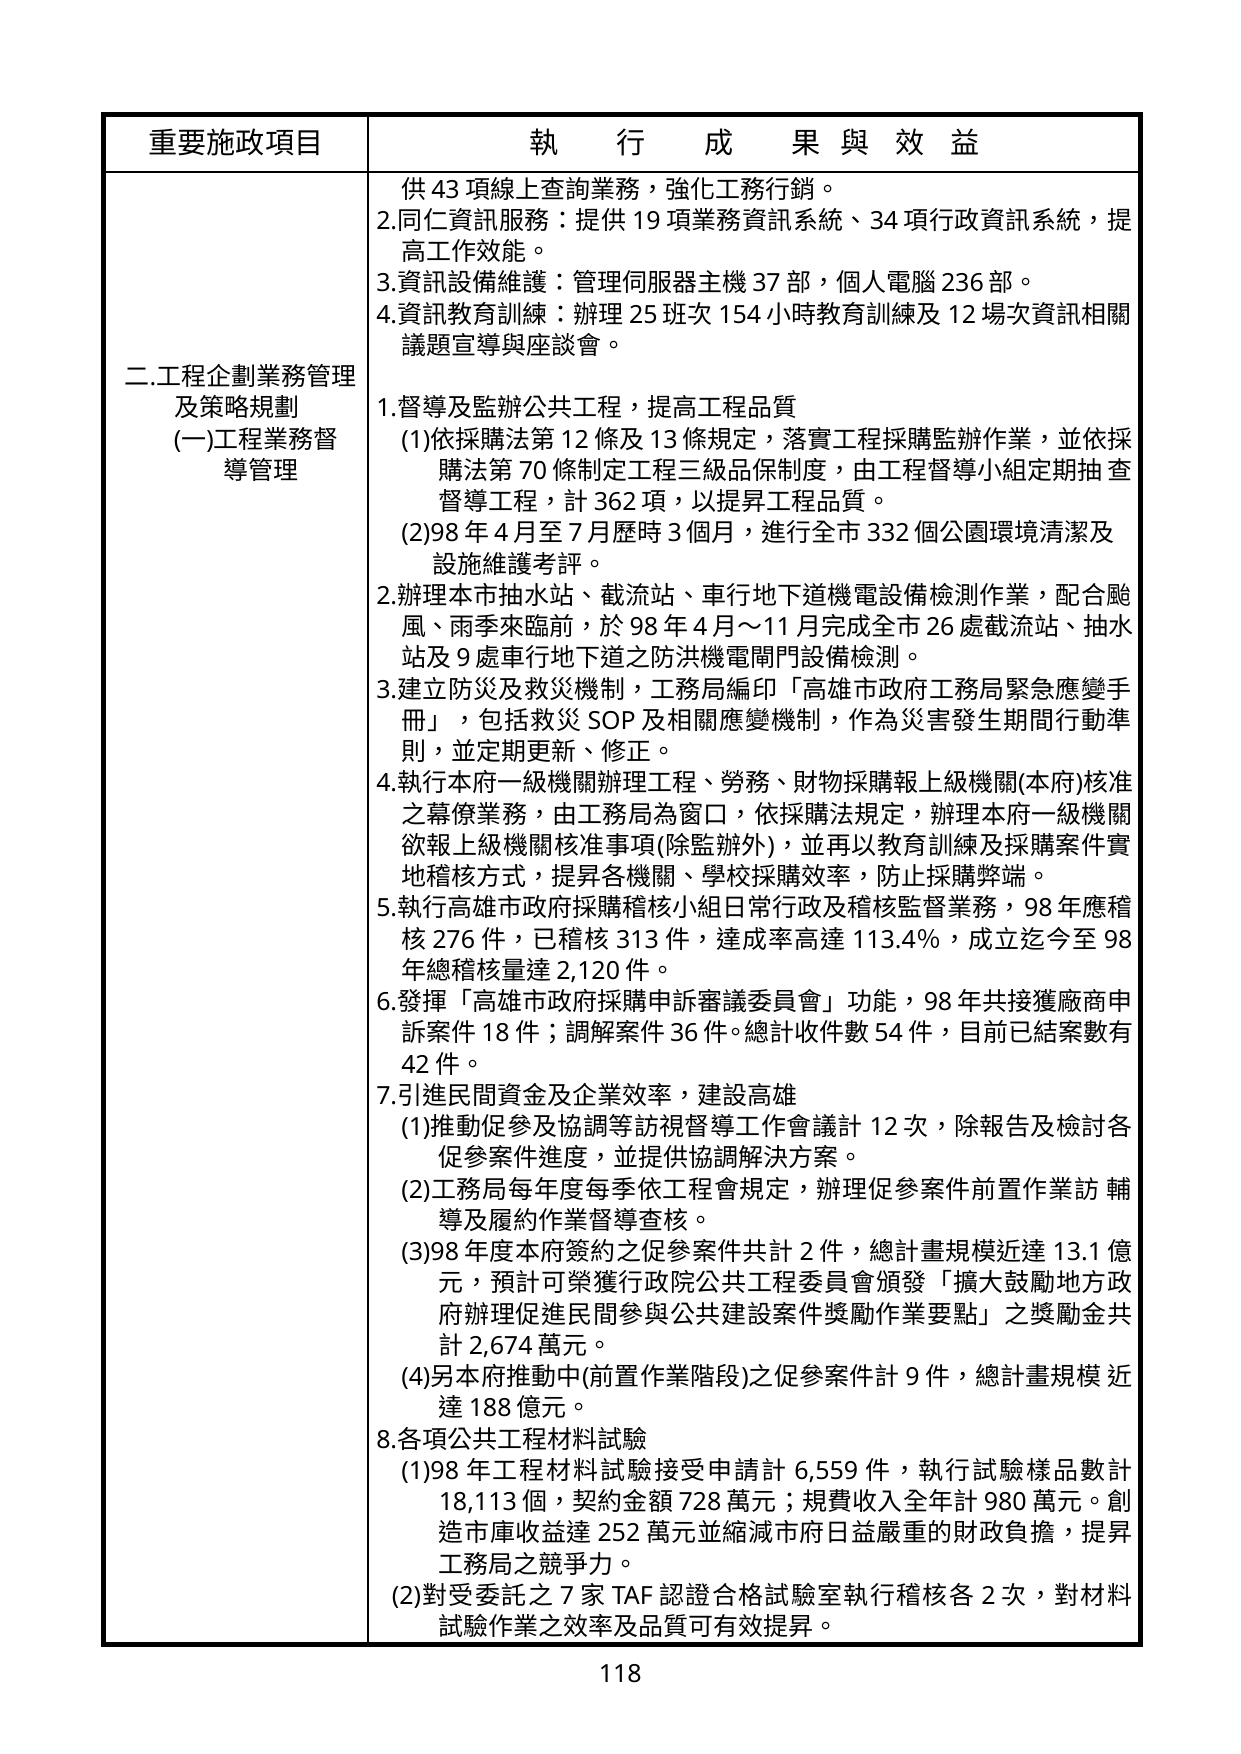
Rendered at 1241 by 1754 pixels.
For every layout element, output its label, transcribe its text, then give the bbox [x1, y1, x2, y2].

table_cell 二.工程企劃業務管理及策略規劃 (一)工程業務督導管理 [106, 173, 367, 1642]
table_header 執 行 成 果 與 效 益 [369, 117, 1138, 171]
table_cell 1.簡化公文管理流程，提升公文時效，全年總收文計122,236件，發文計52,192件，一般公文歸檔計131,503件。 2.為加強文書處理，提升公文時效，每週依規定查核各單位登記桌逾期公文週報表，98年共計查核51次，發現缺失即通知改進。 3.為提升公文處理品質，辦理公文講習4梯次，並舉辦公文考核。 4.全年新聞發布共385件，見報數1,503件，見報率390％。 1.加強列管案件處理，全年專案管制案件計有： (1)市長交辦案：459案。 (2)立即處理中心交辦案：16,423案。 (3)院長電子信箱案件：49案。 (4)市長電子信箱案件：4,876案。 (5)局長電子信箱案件：166案。 (6)市議會質詢案：252案。 (7)人民陳情案：161案。 (8)市容查報案：1,389案。 2.加強員工服務禮貌，每月不定期測試各單位電話禮貌全年共測試 126人次，成效良好。 3.加強施政計畫府管工程共計34項，每月彙整提報工程進度管制表，了解重要工程執行概況。 1.98年度依據「政府採購法」計辦理發包案件38案，零星採購案927。 2.為加強車輛與油料之調派及管理，依規定建立公務車輛採加油卡加油等方案，有效節約能源及撙節公務預算。 3.強力宣導並實施節能減碳各類措施，除完成環保署十大無悔措施員工簽署及宣導活動之要求外，並完成辦公室內外省電燈具之更換，確實達到省電、省水及省油之節能減碳效應： (1)從科室至個人以會議記錄(7次)、發文或通告(8次)、通傳方 (10次)全面加強宣導省電、節水、節油之措施。 (2)達成環保署清淨家園顧厝邊綠色生活網績效，從6-11月員工簽 署生活型態為1,373次(職工編制人數199人)，達成率115。 (3)於3月前完成辦公室內外各項節能燈具更換，計更換342具。 (4)於4月購置汰換首長公務車1台為油電混合車。 (5)更換省水龍頭及省水網12座。 (6)優先採購符合節能標章、環保標章等設備，達成率100％。 4.主辦辦公室環境整理及綠美化業務，98年度10月份榮獲市府各機關第1名。 5.辦理莫拉克颱風高雄縣甲仙鄉、屏東縣救災及後續救災機具勞務招標發包任務，圓滿達成任務。 1.民眾資訊服務：提供34項工務專題網站、154期電子報之外，另提供43項線上查詢業務，強化工務行銷。 2.同仁資訊服務：提供19項業務資訊系統、34項行政資訊系統，提高工作效能。 3.資訊設備維護：管理伺服器主機37部，個人電腦236部。 4.資訊教育訓練：辦理25班次154小時教育訓練及12場次資訊相關議題宣導與座談會。 1.督導及監辦公共工程，提高工程品質 (1)依採購法第12條及13條規定，落實工程採購監辦作業，並依採購法第70條制定工程三級品保制度，由工程督導小組定期抽 查督導工程，計362項，以提昇工程品質。 (2)98年4月至7月歷時3個月，進行全市332個公園環境清潔及 設施維護考評。 2.辦理本市抽水站、截流站、車行地下道機電設備檢測作業，配合颱風、雨季來臨前，於98年4月～11月完成全市26處截流站、抽水站及9處車行地下道之防洪機電閘門設備檢測。 3.建立防災及救災機制，工務局編印「高雄市政府工務局緊急應變手冊」，包括救災SOP及相關應變機制，作為災害發生期間行動準則，並定期更新、修正。 4.執行本府一級機關辦理工程、勞務、財物採購報上級機關(本府)核准之幕僚業務，由工務局為窗口，依採購法規定，辦理本府一級機關欲報上級機關核准事項(除監辦外)，並再以教育訓練及採購案件實地稽核方式，提昇各機關、學校採購效率，防止採購弊端。 5.執行高雄市政府採購稽核小組日常行政及稽核監督業務，98年應稽核276件，已稽核313件，達成率高達113.4％，成立迄今至98年總稽核量達2,120件。 6.發揮「高雄市政府採購申訴審議委員會」功能，98年共接獲廠商申訴案件18件；調解案件36件。總計收件數54件，目前已結案數有42件。 7.引進民間資金及企業效率，建設高雄 (1)推動促參及協調等訪視督導工作會議計12次，除報告及檢討各 促參案件進度，並提供協調解決方案。 (2)工務局每年度每季依工程會規定，辦理促參案件前置作業訪 輔導及履約作業督導查核。 (3)98年度本府簽約之促參案件共計2件，總計畫規模近達13.1億 元，預計可榮獲行政院公共工程委員會頒發「擴大鼓勵地方政 府辦理促進民間參與公共建設案件獎勵作業要點」之獎勵金共 計2,674萬元。 (4)另本府推動中(前置作業階段)之促參案件計9件，總計畫規模 近達188億元。 8.各項公共工程材料試驗 (1)98年工程材料試驗接受申請計6,559件，執行試驗樣品數計 18,113個，契約金額728萬元；規費收入全年計980萬元。創 造市庫收益達252萬元並縮減市府日益嚴重的財政負擔，提昇工務局之競爭力。 (2)對受委託之7家TAF認證合格試驗室執行稽核各2次，對材料 試驗作業之效率及品質可有效提昇。 (3)辦理會同材料之取樣、送樣及試驗作業計156個，確保施工材 料品質。 (4)已辦理完成「99年度高雄市政府公共工程相關工程材料試(檢) 驗委託工作」之勞務採購案，評選8家經TAF認證合格試驗室， 對材料試驗作業之效率及品質可有效提昇。 9.因應現代科技極度發展，率先建立知識交流平台，提供研發單位及專業廠商帶動工程材料、施工設備的特色與優點。98年度辦理工程新知說明會計8場次介紹推陳出新之新工法、新材料及新設備，提昇工程人員工程領域新知識之不斷進步。 10.落實管線挖埋暨道路工程品質，執行管線抽驗，對各管線單位已 完成之管線工程辦理瀝青鋪面厚度、回填配料、夯實度等各項工 程品質抽驗，以確保道路品質，98年度總計配合抽驗48件工程。 1.98年度鳥瞰高雄空拍3D GIS建置 (1)建置著名觀光景點細緻模型101處。 (2)現場環場照片，每一景點3處。 (3)觀光景點簡介看板製作。 (4)飛行模型6個。 (5)觀光導覽行程規畫。 2.高雄市系統性景觀綠廊整體規劃 (1)完成蒐集歐、美、日等國家城市，進行案例探討分析。 (2)提出公園、綠地、兒童遊戲場等分年分期開闢計畫。 (3)串聯本市水系、公園、綠地、濕地、道路、自行車道及相關資源等，進行系統性景觀綠廊整體規劃。 (4)完成景觀道路(含園道)規劃設計準則。。 (5)研提公園、綠地、兒童遊戲場、濕地及行道樹之維護管理作業準則。 3.公共管線設施清查及管理功能整合規劃，辦理新闢道路及重劃區公共管線設施清查及外業測量、內業建檔、公共管線系統功能擴充及系統維護、基本圖資料庫更新維護及教育訓練。 4.工程材料試驗申辦作業系統擴增，於98年11月正式開放採行雙軌作業，未來廠商可依需要自行選擇新舊系統進行申請作業及規費繳納；另監造單位及試驗室亦可經由系統對試驗案件進度掌控，大幅縮短廠商試驗申請時間，以達便民之措施。 5.台鐵捷運化-高雄市鐵路地下化計畫 (1)為本市鐵路地下化計畫工程順利進行，由工務局成立「高雄市 區鐵路地下化工作小組」，為本府與交通部鐵工局溝通平台，定 期邀集本府相關局處與會，協助鐵工局本計劃工程本府應配合事項。 (2)98年度本府地方配合款由工務局公務預算轉本府捷運建設基金 帳戶，撥付鐵工局5.35億元完成。 (3)經本府積極爭取，行政院核定「高雄鐵路地下化延伸左營計畫」 (第2期左營計畫)，範圍由葆禎路延伸新左營站，並第1、2期計畫併同施工，同時於106年完工。 6.西子灣景觀及人行環境改善計畫 (1)完成本案規劃設計及工程招標文件作業製作，圍堤工程於98年 12月9日完成發包。 (2)應高雄港務局要求完成水工模型試驗。 (3)邀請交通部、國有財產局及相關單位，確認本案相關法規之適 用，計畫於12月21日奉行政院核准。 1.彙整各管線機構年度計畫施工路段以利辦理聯合施工，減少道路挖掘。 2.提供各管線機構查詢申挖案件辦理情形、核准申挖案件查詢，藉由電腦系統方便申請人查詢辦理情形，並提供市民共同監督管線機構申挖。 1.加強督導管線挖埋工程品質 (1)98年度申請挖埋7,453件，核准6,516件，有效管控挖掘施工， 並督導管線單位確實依規定進行道路挖埋及AC封層。 (2)98年度道路抽挖共計48件，罰款共70萬元。 2.加強管線挖埋工程四週之環境衛生，由巡查人員加強巡視並藉通報管道(市長信箱、通報專線電話等)共同監督管線單位施工情形，以符合施工現場四周環境衛生規定。 3.繼續建立、維護更新地下管線資訊系統提供各管線單位設計前、施工前之地下管線資訊，更新地下管線資料，減少公安事件。 完成共同管道主體結構、機電設備、電腦監控系統暨共同管道保全、巡查、維修保養、設備更新、24小時輪值監控及共同管道之清潔維護。 1.配合本府用戶接管、人行道景觀改善工程及棋盤式寬頻管道工程，94至98年迄今已完成寬頻管道建置440公里。 2.98年度編列3.23億元，其中中央補助3.23億元，本府自籌0.97億元。 3.至98年12月止進駐長度已達240公里，其餘區域業者正積極申請進駐中。 98年核發建造執照1,027張、拆除執照179張、雜項執照48張，變更設計785件、變更使用執照227張、建築物室內裝修合格證179張、建築線指示864件、畸零地合併使用證明書60件。 1.加強建築物施工管理，98年度共辦理建築物開工備查897件，施工勘驗4,188件，使用執照核發832張共4,717戶。建築工地巡邏155件、建築工程施工計畫書諮詢26件、新建建築物行動不便者使用設施勘檢74件。 2.為維護公共安全減少減建築工程損壞鄰房事件發生，對高度50公尺及地下2層以上建築工地，召集專家學者辦理施工計畫書諮詢會議，以達到保護鄰房安全目標。98年共諮詢30件，全年無重大工程災害發生。 3.落實建築工程工地管理，成立工地巡邏小組，定期巡邏施工工地，98年共155件。 維護行動不便者權益，邀集專業及弱勢團體，辦理新建建築物行動不便者使用設施勘檢，98年共74件。 為確保營建土石方資源有效利用，加強營建工程剩餘土石方管理，避免濫倒濫填，98年運用網站勾稽管制200萬立方公尺土石方流向，實際抽查營建工程剩餘土石方運送過程26件。並制定「高雄市營建工程剩餘土石方管理自治條例」使本市營建工程剩餘土石方之管理處罰，有法可循。 1.專案辦理本市未完工閒置建築物工地安全管理，其中民生路凱悅大樓部分，94年2月由京城建設及泰加實業公司向法院標得。94年10月拆除完成地上26層至34層之裸露鋼架及低樓層之帷幕牆，已於96年初重開開發為集合住宅大樓，已於98年12月完工。 2.公園路海霸王公司大樓已改建為汔車旅館於95年11月復工興建，預計99年12月底完工。 3.塩埕區華王飯店對面之大樓已重新申請建照，並於97年12月30日核發建造執照在案，並於98年6月4日申報開工，預定104年4月4日完工。 98年赴各營造廠檢查營造業專任工程人員聘用及差勤情形266家，避免專任工程人員兼職或借牌，以維護營造廠之營繕工程品質。 1.為改善城市環境景觀，並以節能減碳，綠色生活的幸福城市，脫離重工業城市印象為目標，本府積極針對本市閒置公私有空地辦理綠美化。總計96、97及98年本市共辦理完成公有空地綠美化面積達164公頃，98年私有空地綠美化也在建築管理處鼓勵協調土地所有權人下完成159件48.8公頃，總計公私有空地完成綠美化面積高達212.8公頃，減碳量亦達9,746公噸，成果相當豐碩。 2.參加「2009年建築園冶獎－優質公共景觀」評選，工務局「幸福高雄美樂地-高雄市閒置空地綠美化案」榮獲「創新獎」，肯定本府積極辦理本市閒置私有空地綠美化之政策，促使高雄市邁向「節能減碳，綠色生活」的健康城市。 3.建築管理處98年度持續推展擴大「市民參與」之成效，積極協調私有地綠美化。包括至聖路與南屏路(鼓山區龍中段21、21-1、21-2地號) 成功協調所有權人，同意拆除現有圍牆並維護該空地簡易綠美化，與周圍旁凹子底森林公園互相融合，及成功協調檨子林埤濕地公園周遭8處空地(鼎金後路420巷口，面積2,295㎡)完成拆除鋼板圍籬，取得98年度私有空地綠美化證明書。完竣後明顯改善當地社區及市容觀瞻，並提供社區民眾優質休憩空間。 4.99度本市空地綠美化計劃持續針對台電、台糖及農田水利會等企業公司大面積綠地協調辦理綠美化，且已成功協調大坪頂特定區(坪頂、坪鳳段)私有空地有意願辦理99年度空地綠美化共計26件，達29筆私有空地辦理綠美化，預估面積達2.32公頃，為高雄市每年減碳量再增加有106.26噸。預期於市府積極推動宣導下，綠美化成果預估以成長5％目標邁進。並配合持續開闢相關公共設施用地，共同打造「幸福高雄」及「健康城市」逐步穩健提升城市競爭力。 1.「建築物公共安全檢查及申報制度」執行情形，其中98年6月底應辦理申報之B類商業類營業場所，如KTV、遊藝場、餐廳、飯店、百貨公司、商場、舞廳等，應申報列管場所847家，已完成申報846家，逾期未辦1家，申報率達99.96%。98年8月底應辦理申報之C類工業倉儲類場所523家，申報率100﹪。8月底前應辦理申報之營業場所為D2、D3、D4類(休閒文教類、圖書館、學校等類似用途)應申報列管場所計186家，已委託專業檢查人申報之場所計186家 ，申報率100%，對於未申報者已依建築法規定處建築物使用人新台幣6萬元罰鍰場所共計1件，並再限期補行申報，逾期仍未申報者，將依建築法規定續處。 2.辦理98年度建築物公共安全檢查及簽證申報場所之抽複查工作，計抽複查各類場所500家。其中39件經複查涉有簽證不實。對涉有簽證不實之專業檢查人或檢查機構提送審議，情節嚴重者依法處予罰鍰，情節輕微者，予記點處分。 3.依內政部頒布「維護公共安全方案」針對各類營業場所實施檢查，98年度檢查家數共計2,050家，其中限期改善303家，罰款20家、拆除安全門設鎖及通道門阻37家、勒令停止使用3家，停止供水供電者2家。 4.自7月1日至8月31日止辦理98年度「暑期保護青少年－青春專案」，計稽查場所共610家，出勤計922人次，違規件數計39件，罰鍰2件，拆除安全門設鎖及通道門阻計39件。 5.為維護市容觀瞻及市民公共安全，對本市年久失修有公共危險之虞建築物或協調屋主自行拆除者有前金區七賢二路329號騎樓天花板及旗津區中洲三路795巷13號危險建築物。 1.98年度整頓拆除民族路、民權路等路段舊有違規廣告物。 2.配合世運、蓮潭周邊及捷運美麗島站周邊等重點地區，拆除有礙觀瞻之廣告物。 3.獎助更新招牌共審查通過25家，17家已設置完成，7家正施工中，1家放棄不施工，算執行584,981元，執行率58.5%。 1.推動公寓大廈認證標章 公寓大廈認證標章申請案，迄98年底已有728件申請，獲認證通過共500棟大樓。 2.加強公寓大廈管理組織運作及管理維護，提昇居住品質 (1)輔導公寓大廈成立管理委員會。截至98底，本市成立管理委員 會依法報備家數計有2,851件，報備率已達64.25﹪。 (2)98年5月至9月辦理高雄市公寓大廈管理委員會座談會計6場，教導大樓主任委員管理維護技巧及由專業律師協助解決處理居住糾紛、宣導公寓大廈法令常識，以座談會作意見交流溝通管理心得，參加人數踴躍計620餘人，當場提出問題，除現場即時回答外，並於建管處網站公布供市民及管理委員會查詢。 (3)委託公寓大廈法律專業律師，提供依法報備之大廈管理委員會 法律諮詢服務，協助解決居家糾紛，並提供現場諮詢服務櫃檯， 接受民眾來處諮詢。 1.本市85年11月27日前之舊有公共建築物計936處，於98年底依照已更新之本市無障礙設施分類分期分區執行計畫訂定期限，通知未改善完成建築物之所有人(或使用人)限期改善。 2.截至98年12月31日止，列管之舊有公共建築物共有936處，其中已完成改善者810處、部分改善者76處、完全未改善者50處，未改善完成之場所，將持續函促儘速改善。 3.因結構、地形、古蹟等因素，未能依規定方式改善之場所，皆請其提出替代改善方案，98年度共辦理6次「高雄市政府公共建築物行動不便者使用設施改善諮詢及審查小組」會議，共協助處理46處場所進行改善。 1.更新建築管理資訊系統、建置完成建築管理圖管系統、建置建築管理地理資訊系統、更新建築管理處網站、建置行動化建築管理系統、便民服務區設置查詢電腦、推動地籍圖減量、推動電子化建築管理等多項資訊化管理，擴大建築申請案件納入電腦資訊化管理，達到節省人力提昇管理效能以減少文件資料儲存空間，減少人民往返申請及簡政便民。 2.延續建置建築管理資訊系統計畫，將檔案室紙質之歷史案件30,000張及地盤圖套繪2,500件數化轉檔，整合「建築管理資訊系統」及「工務局地理資訊系統」等系統，方便以查詢方法，迅速調閱建築圖檔。 3.申請建造許可時檢附建築圖電子檔，建置圖檔資料庫並整合入「建築管理資訊系統」。提供民眾查詢，調閱建築圖檔資料。 4.結合全國地政單位電傳資訊系統e網通電子資訊服務，提供業界民眾利用網路即可迅速查閱建築物資訊圖資，並增加歲收。 5.更新建築管理處網站內容，設置建管討論區供民眾隨時反應問題，增加提供查詢、線上申辦服務業務及公寓大廈管理法律諮詢服務。 1.修正「高雄市建築基地實施綠化審查辦法」於98年6月4日公布實施。 2.修正「高雄市政府建築管理自治條例」於98年4月30日公布實施。 1.執行違建查報成果：違建查報共計8,309件〔含違規廣告物1,281件〕。 2.專案部份： (1)取締本市『改善救災困難地區』─消防專案工作執行會勘60條 巷道，查報處分共計894件。 (2)取締本市轄區內高速公路兩側建築物屋頂違規廣告物，共計查 報處分25件。 (3)取締本市北高雄15公尺以上道路兩側建築物屋頂及空地違規廣 告物，共計查報處分84件。 (4)取締本市鴿舍(含愛河、前鎮河、後勁溪)及貨櫃屋違建，共計查報處分37件。 (5)取締本市2009世運場館周邊違規廣告物及重要道路兩側建築物 空招牌廣告架，共計查報處分254件。 (6)配合本府環保局清查世運場館周邊重要道路兩側建築物張掛房 仲業者帆布廣告物，共計清查483處。 (7)取締影響本市市容之廢置空廣告架及破損不堪廣告招牌，共計 查報處分84件。 (8)配合本府都發局新草衙地區人行環境暨整平改善工程，共計查 報處分204件。 (9)取締本市高雄大學、內惟埤文化園區、農16管制區及愛河、前 鎮河、後勁溪沿岸兩側違建及違規廣告物，共計查報處分84件。 (10)取締本市牴觸後巷接管工程違建，共計處分19件。 (11)辦理內政部處理違章建築督導考核組考核本市97年全年度及98年上半年平時違建處理情形督導考核暨工作，圓滿完成。 1.一般違建拆除計9,259件、拆除結案5,894件。 2.已執行「改善救災困難地區消防專案」部份： 執行各行政區域「改善救災困難地區消防專案」道路兩側突出違規廣告物、遮陽棚架違建總計60條巷道，拆除870件。 3.其他重大案件： (1)配合建管處拆除前鎮區一心2路35號阻礙逃生通道。 (2)配合建管處拆除捷運美麗島站大型廣告物計1件。 (3)配合市府秘書處拆除前金區市中1路222號宿舍。 (4)配合建管處拆除新興區中山1路125、127號等2戶危險房屋建築物殘餘部份。 (5)配合建管處拆除三民區檨仔林埤違建。 (6)配合都發局執行蓮池潭周邊環境整頓專案。 (7)協助中油改善市容觀瞻拆除衛武段18、18-1地號違建。 (8)拆除北高雄15公尺以上道路違規廣告招牌計74件。 (9)配合都發局拆除左營區蓮潭路19號地上物違建。 (10)配合養工處拆除鹽埕01綠08(第3期)開闢工程地上物。 (11)配合鼓山區公所拆除鼓山國小前老舊公布欄。 (12)配合2009世運整頓市容拆除違規廣告物共計263件。 (13)莫拉克颱風處理防颱中心反映案件共計433件。 (14)颱風期間配合養工處清理公園及樹木扶正。 (15)前往高雄縣甲仙鄉、屏東縣林邊鄉災區協助救災。 (16)配合都發局拆除三鳳宮中興公寓車棚。 (17)配合教育局拆除旗津國小登革熱孳生源之老舊宿舍共10間。 (18)配合經濟部工業局臨海工業區拆除違規地上物(攤販)共20處。 (19)拆除高速公路兩側大型違規廣告物共計15件。 (20)執行委外一般大型廣告物計568件。 改善交通及地景改造美化市容。 1.改善高雄國際機場、高雄國際海港及國道末端周邊道路之交通效率 ，並預留小港機場跑道延伸之空間。 2.本工程於98年12月31日全部完成，99年2月1日完工通車，將可有效改善高雄港第3、4、5貨櫃中心共18座貨櫃碼頭與高速公路間貨櫃運輸。該貨櫃車專用道服務水準可達A級，可迅速提昇海空聯運效率，減少交通事故，消弭地區交通瓶頸，提昇中山四路道路服務水準。 3.「國道末端銜接國際機場國際海港瓶頸路段改善工程」獲「2008國家卓越建設金質獎」最佳規劃設計類。 1.串連捷運場站與主要景點，提供社區居民優質行人徒步空間。 2.配合高雄捷運系統通車後增加之交通、觀光與通勤人潮，本府正規劃辦理「捷運(橘線)社區通勤道景觀造街工程」。本案以本市捷運橘線O2～O9各車站與社區主要道路及重要景點景觀步道為本案之規劃設計範圍，包括：O2站大勇路連接五福路及駁二藝術特區(約350M)、O4站自強路連接中正路及民生路綠帶(370M)、O6站光華路連接五福路社區通勤道(約320M)、O7站和平一路連接中正路及六合路社區通勤道(180M)、O9站輔仁路連接武廟路社區通勤道(540M) ，共計五路段。 本市需要大型室內體育館供辦理大型運動競賽及藝文表演使用，以獎勵民間投入公共建設方式引進民間資金及經營管理方式投入市政建設。本 案以BOT方式辦理，興建經費79億元。每年維持兩個月以上體育活動，可辦理體育性活動30次，音樂會活動20次。包括日後可作為國際標準籃球場、排球場，藝文表演場所、展示場等之用。 1.興建符合國際田徑總會(IAAF)及國際足球總會(FIFA)規範標準具4 萬觀眾席之400m田徑場兼足球場1座，引進綠建築與太陽光電科技，成為深具環保教育意義之場館，並預留未來增設1萬5千觀眾席次之臨時看台空間，以利未來爭取大型國際賽會，考量未來擴建商業設施空間，以利世運會賽後永續經營。 2.本統包案總工程經費約47.95億元，榮獲97年國家永續發展獎-行動計畫執行績優獎及第九屆「公共工程金質奬」-施工品質優良奬。 本中心位於中油成功廠區土地(林森路、成功路交叉口)預定興建1,500攤展覽場，2,000人大會議廳1間，800人會議室2間，40人小型會議廳4間，20人小型會議廳6間之高雄世貿展覽暨會議中心，基地面積約4.5公頃，總工程經費為30億元以提供本市舉辦國際大型研討會及大規模展覽活動，預計102年12月底完工。 本工程係東西向作為德民路連接台17、台1號省道及中山高速公路 與高雄生活圈連結使用。包含平面聯絡道路及高架道路。行政院核定納入高雄生活圈道路系統計畫，由內政部營建署(南區工程處)主辦規劃設計及施工，於99年1月8日完工。 延續性工程，自益群路末端未開闢段跨越後勁溪銜接至高雄大學整體開發區，含平面道路(寬21公尺，長約30公尺)及跨越後勁溪鋼構景觀橋梁乙座寬24.5公尺，長約85公尺。97年10月17日開工，預定於99年8月底竣工。 1.97年度預計建設寬頻管道施設長度約33.3公里，延續性工程，配合內政部營建署97年度寬頻管道建置計畫，辦理「97年度高雄市寬頻管道建置計畫」之分項計畫工程，由中央補助總經費70%，地方自籌30%，建置寬頻管道工程。 2.98年度預計建設寬頻管道施設長度約106.72公里，延續性工程，配合內政部營建署98年度寬頻管道建置計畫，辦理「97年度高雄市寬頻管道建置計畫」之分項計畫工程，由中央補助總經費70%，地方自籌30%，建置寬頻管道工程。 完成楠梓污水處理場及溼地公園聯外道路開闢，以供楠梓污水處理場興建及營運使用，並提供市民至溼地公園遊憩使用。 1.整合博愛世運大道人行步道，將南高雄美麗島大道開發構想延伸至北高雄，施作範圍約1.5公里。 2.配合捷運通車及2009世運在高雄，積極建構園道景觀造街工程，串連市區林蔭大道及自行車道系統，工程於98年5月完工。 1.紓解左營地區因高鐵及世運主場館等重大建設增加之車流。 2.自台17線進入高雄市北界後，沿援中港軍區跨越後勁溪、左營軍區道路向南銜接中正路、中華路，寬約40至50公尺，全長約7.4公里，預定102年底完工。 1.改善愛河沿岸景觀。 2.龍心橋位於博愛橋下游約250公尺，跨越愛河，南接三民親子公園至同盟路，北經農21整體開發區接鼓山區龍德路，目前橋面車道佈設為兩側各有1公尺人行道，中央4公尺寬單車道，因現有橋梁係於民國66年由民間捐建，橋齡已高無法滿足目前車流尖峰時段之需求，以重建方式辦理，亦配合本府愛河整體景觀之規劃及溯航計畫，採河道不落墩形式之橋梁，橋寬約14公尺佈設雙向車道及人行空間。於98年7月完成。 1.左營區跨越崇德路、翠華路自行車道橋梁工程完成後可將該區之自行車道路網加以串聯，於99年3月28日通車啟用。 2.鼓山區跨越一號船渠景觀橋梁工程完成後可改善該區的整體景觀，並提供市民一條更便捷的用路及觀賞港口景觀之空間，工程於98年10月完工。 興建銜接興旺路與鎮華街之銜接道路，包括平面道路長 約146公尺，寬度12公尺，跨越前鎮河橋梁長約56公尺，寬度18公尺，以及舊興仁橋打除。總經費約1億5700萬元，預計99年10月完工。 本工程範圍為中安路段(明鳳七街至高鳳路)，全長約4.5公里，辦理道路交通排水、人行道景觀、植栽美化、照明號誌等改善。 1.配合二號運河再造計畫，增加沿岸居民與河川的對話，提供市民高品質休憩與親水空間，並成為提供民眾休閒觀光的風情小河 2.本工程視交通維持需求分階段辦理河東、中庸、自強、中華、瑞源、東盟等6座橋梁施工。 3.第一期工程：河東、自強、瑞源3座橋樑預定99年4月完工。 第二期工程：中庸、中華、東盟3座橋樑預定99年9月完工。 1.高雄市污水下水道建設第四期計畫—污水管線工程 (1)辦理鼎力路、鼎中路及鼎山街區域污水管線工程(第一標)、(第二 標)，將愛河中上游段雨水箱涵、管渠予以截流，配合愛河上游水 質淨化工程，預計99年10月完工，達成愛河全線通水目標。 (2)辦理5項污水管線工程，預計99年發包施工。 (3)辦理臨海污水處理廠用地取得，計6.3公頃。 (4)本工程完成後有助於用戶接管普及率之提升，以解決都市污水 問題。 2.高雄市污水下水道建設第四期計畫--用戶接管工程 98年底本市用戶接管普及率已提昇至56.18%，有助於河川水質穩定並改善都市環境品質。 3.污水下水道營運管理水質檢測 98年度檢測觀光旅館(飯店)、餐飲業等行業業者計253家，不合格家數72家，比例為28.5％，將持續追蹤改善情形。 4.高雄市楠梓污水下水道系統BOT案—政府應辦工程 (1)青埔溝截流設施工程：於98年5月竣工。 (2)既設污水管線整建部分：截至98年底完成19,257公尺。 (3)用戶接管工程部分：截至98年底完成用戶接管戶數2,770戶。 5.楠梓污水下水道系統BOT案專案管理服務技術案 (1)協助BOT簽約後督導民間機構工程執行，第一期已於98年底執 行完成。 (2)98年8月完成專案顧問管理委託服務案(第二期)訂約作業，並於98年12月31日開始第二期服務工作。 6.高雄市楠梓污水下水道系統BOT案委託民間建設營運服務費 污水處理廠興建工程於98年6月22日完工，並於同年12月31日營運。 7.高雄市旗津海岸環境監測計畫 (1)本監測計畫共分9年辦理，預計99年將完成4季陸域及海域相 關環境監測項目，並配合旗津民意增加地下水質及近岸地形加 密測量作業。 (2)整體而言，旗津海岸屬輕微侵蝕地形，長遠仍應加強對海岸的 保護，目前已規劃在海面下使用離岸潛堤，確保旗津美麗的海 岸景觀。 (3)此外，旗津海域水體分類雖屬乙類海域，惟由近年水質監測結 果發現，多數水質項目皆可符合甲類海域水質標準，顯示本海 域水質尚屬良好。 8.中區污水處理廠各站零星及定期檢修等工程 98年度計辦理「中區污水處理廠電氣檢查工程」等17案，有效維護污水處理廠之正常運作。 9.中區污水處理廠機電設備更新改善工程計畫 本案於98年12月開工，率先辦理海水抽水站之「海水取水管改善工程」及濃縮池「濃縮池設備」等設備更新工程，預計99年5月完成。其餘更新工程將於99年度辦理規劃設計及施工等作業。 1.全市排水興建工程 截至98年12月底止，本市雨水下水道規劃長度為395.56公里，已建設完成383.07公里，實施比率達96.84%。 3.前鎮區二聖一路分洪箱工程 本工程於98年5月竣工，有效改善前鎮區二聖一路及和平二路一帶排水。 4.鼓山區臨海二路、鼓波街及鼓元街等一帶排水改善工程 本工程分三標辦理： (1)第一標截至98年底主要進行開工前準備，預計99年8月完工。 (2)第二標截至98年底主體工程皆己完成。 (3)第三標預計99年底完工。 5.高雄市前鎮區鎮東三街一帶排水改善工程 本工程於98年5月竣工，有效改善前鎮區鎮東三街一帶積水問題。 6.西子灣海水浴場岬灣景觀改善工程 本工程於98年10月竣工，有效減少消波塊對景觀視覺之衝擊，所進行之景觀美化工程呈現美麗海岸景色與豐富的海岸生態。 7.旗津區海岸線保護工程(潛堤) 98年度辦理規劃設計，目前爭取中央補助款，俟經費到位後辦理興建。 1.全市雨水下水道系統維護工程 (1)本案為配合全市排水系統之建設，定期辦理檢視及清除雨水箱 涵內部固化物。 (2)98年辦理「楠梓、左營區溝渠維修工程」等工程及維護案件7,374 次。 2.河海堤防維護及河川清疏 (1)本計畫為經常性計劃，辦理愛河河堤、旗津海堤、後勁溪河海 堤、二號運河河堤、前鎮河河堤等維護及清疏，對維護市民安全甚為重要。 (2)98年度辦理「前鎮河、五號船渠、塩水港溪等設施維護工程」等工程，落實河海堤、河川綠地維護及河川清疏。 3.全市污水下水道系統維護工程 (1)為年度經常性工作，維修範圍包括：全市污水主、次幹管、支 管、家庭接管阻塞打通及損壞維護，以保持管線暢通，提升管線服務品質，展現為民服務效率。 (2)98年辦理「本市北區污水管線維護工程」等工程及維護案件 37,577次。 4.各截匯流站、抽水站機電設備維護工程 (1)本案係為維護各截流、抽水站及車行地下道之正常運作，維持 河川水質，確保防洪排水功能，保護市民生命財產安全。維護 範圍包括防洪閘門、發電機、抽水機、攔污柵、監控系統等。 (2)98年辦理「高雄市車行地下道抽水機與發電機維修工程」 等工程，並於平時不定期進行抽測。 1.愛河上游水質淨化工程 (1)本案係利用現有公園空間，採現地處理方式，削減高雄縣生活 污水流入愛河之污染量，提升自淨能力。並加強現有公園植栽 綠及美化，改善民眾自行車道及散步動線，提升區域視覺效果 及生態教育功能。 (2)截至98年底整體工程完成15％，預計99年8月完工。 2.二號運河污染整治計畫 (1)本案係建置污染整治措施(如污水截流、活水工法、整併排水及 污泥清疏等)，達到二號運河水質改善，並進行水域景觀再造， 使二號運河開啟閘門後連接愛河，形成完整水路系統。 (2)截至98年底整體工程完成57％，預計99年8月完工。 3.後勁溪整治工程(第三期) (1)本計畫主要整治軍區大排至制水閘門及德民橋至後勁橋河段， 全長約2公里。規劃高灘地、河濱步道、自行車道、親水設施並加強植栽綠化與夜間照明。 (2)截至98年底整體工程完成57％，預計99年8月完工。 4.後勁溪中游段﹙青埔至後勁排水﹚整建後續工程 (1)本案分二標辦理： 第二標工程(德民路至德惠路)：辦理親水護岸工程及施設跨越後勁溪人行景觀橋，結合北岸都會公園景觀，成為北高雄市民休憩好去處，已於98年5月竣工。 第三標工程：主要改善右昌大排臭味，並將跨越青埔溝橋樑改為無障礙吊橋，已於98年2月竣工。 (2)本工程完工後，除確保河道排洪安全及改善河岸風貌延伸親水 空間，並結合北側楠梓都會公園成為北高雄高品質休閒場所。 5.前鎮河景觀改善工程 (1)本計畫主要改善前鎮河親水空間，調整堤線展現生態樣貌，發 展自行車道及步道系統，並加強沿岸橋梁景觀及夜間照明，重 新賦予前鎮河機能與活力。 (2)截至98年底，第一標工程進行61％，第二標工程為15％，預計99年8月完工。 6.愛河沿岸景觀工程(博愛路至自由路段) (1)本工程係配合愛河之心周邊場域景觀，對愛河博愛路至自由路 段之護岸進行景觀改造。 (2)截至98年底工程進度8.26％，預計99年6月完工。 7.下水道展示館工程(鼓山站) 本工程於98年12月竣工，以愛河污染整治成功經驗作見證，提供民眾實體展示教育，並配合愛河藍色水路，成為愛河沿岸地景標的。 8.六合站下水道展示館工程 本工程於98年9月竣工，配合立德棒球場改建計畫，降低站體高度、改善周圍環境及建置下水道系統模型展示室。 9.治平橋下及周邊景觀工程 本工程於98年5月竣工，係配合愛河溯航計畫改善沿岸景觀，美化治平截流站至治平橋之兩岸岸壁及景觀，在不影響防洪原則下，裝設投射燈以加強照明，沿線設置藝術圖案，並於週邊河岸設置水幕等設施以增進愛之船遊河夜間視覺效果及趣味性。 1.公園綠地道路公共設施維護工作 (1)完成8件公園清潔維護、剪草工程。 (2)完成3件樹木修剪工程，樹木修剪計12,280株。 (3)栽植冬季草花約40萬株。 (4)完成4件公園遊具連鎖磚改善工程 (5)完成3件公園園燈北、南區重要景點維護工程。 (6)完成道路委外巡查及改善工程共6案，維修面積102,861平方公尺。自辦AC路面補修133,527平方公尺，補修人行道1,524件。 (7)完成全市人行道及退縮騎樓地零星補修工程共3件。 (8)5-11月連續豪雨造成路面坑洞9,621處，均冒雨以瀝青包暫時修 補，並利用雨歇路面短暫的乾燥時間加班以熱拌料做耐久性補修。 (9)新成立「違規廣告物拆除班」，專責機動拆除人行道違規廣告看 板，共計拆除違規廣告看板23件。 2.公園綠地道路綠化工程 (1)4處苗圃共培育花卉、樹苗約40萬株，供市民憑身分證提領， 並配合機關、學校、社區綠化環境及本府活動提供花木，計發放40萬株。 (2)重要道路(四維、民權、中山、九如、民族、中華路等重要道路 安全島及圓環等)以花卉藝術化、複層植栽化方式進行生態綠美化工程。 (3)於本市8號圓環、民權路園道、四維路園道(光華路-永定街及苓南路-永定街)及愛河沿岸景觀(第1、2標)等加強綠美化。 (4)全市色彩計畫於特專一、二區、中山路及民生路口、中山路及四維路口及四維合署辦公大樓設計組合花藝區，加強本市重要 景點綠美化。 (5)辦理公有空地綠美化，完成左東段749地號、興邦段119-22地 號、灣和段19、19-1、興隆段141、144、144-2、147-1地號R21捷運站附近、文中44地號等地號，面積5.44公頃。 (6)配合公園綠地開闢完成凹仔底森林公園、凹子底05公22北側 空地、援中港濕地公園、灣仔內05公05(檨仔林埤)、鹽埕01 綠08開闢工程(第2期)、大坪頂公5、熱帶植物園、台鐵舊高 雄港站旁公園、鹽埕01綠07、興仁公園等植栽綠美化。 3.公園綠地開闢、改善及公共設施工程 (1)完成愛河自行車道(建國橋至治平橋)增設及改善工程、光榮碼 頭(青年路以南至15號碼頭)自行車道改善工程、興仁公園改造工程、大坪頂特定區公5、援中港濕地公園工程(第4期)、灣仔內05公05(檨仔林埤)、高坪特定區公4開闢工程、鹽埕01綠08開闢工程(第二期)、台鐵舊高雄港站旁公園、鹽埕01綠07等開闢工程。 (2)完成新豐兒童遊戲場、班超公園、青島、水秀、正仁、松金兒童遊戲場及褒揚街、春揚街廣場等改善工程。 (3)完成洲仔濕地公園景觀設施、半屏湖溼地公園綠美化暨景觀及 洲仔溼地蝴蝶棲地等改善工程。 (4)鹽埕01綠08開闢工程(第3期)：於98年9月21日開工，預定99年4月底完工。 (5)二號運河(河東路至自立路)景觀改造工程：於98年8月14日開工，預定99年9月底完工。 (6)二號運河(自立路至民族路)景觀改造工程：於98年12月11日 開工，預定99年9月底完工。 (7)楠梓區兒19(常德街旁)及凹仔底05公21(第四期)開闢工程： 於98年12月28日開工，預定99年4月底完工。 (8)楠梓區公7(飛機公園)開闢工程，已於99年3月8日開工，預 定99年10月底前完工。 (9)楠梓兒B1及興仁公園設施增設：完成細部設計，預定4月底發包開工。 (10)灣仔內05公21開闢工程：完成規劃設計，俟有經費後再發包開工。 (11)完成二聖公園、楠梓1號綠地、苓雅22號綠地、興東兒童遊戲場、復興兒童遊戲場、廣昌、大昌兒童遊戲場、鼎泰兒童遊戲場等更新改造工程規劃設計。 (12)98年度興東及復興兒童遊戲場改善工程：預定99年5月底完工。 (13)98年度大昌廣昌及鼎泰兒童遊戲場改善工程：預定99年5月底完工。 (14)98年度愛河之心公廁新建工程：預定99年5月底完工。 (15)98年度苓雅22號綠地改善工程：預定99年6月底完工。 (16)98年度楠梓1號綠地改善工程：預定99年6月中旬完工。 (17)8年度二聖公園改造工程：預定99年6月底完工。 (18)代辦工程 高雄市新客家文化園區第1期工程、真愛碼頭警衛室改造工程、大坪頂特定區綠4開闢工程、凹仔底05公22開闢工程、凹仔底05公22北側空地綠美化工程均已完工。 高雄市新客家文化園區第2期新建工程：於98年2月26日開工，預定99年12月31日完工。 中都溼地公園開闢工程(土方工程)：於99年1月14日辦理動土典禮，並於99年1月15日開工，預定99年7月底完工。 (19)98年度為止共開闢345處都市計畫公園、綠地、兒童遊戲場，面積778.53公頃，平均每人享有綠地面積為5.10平方公尺；加計廣場及非都市計畫規劃之公園綠地，平均每人可享有綠地面積5.96平方公尺。 1.道路橋梁養護及災害搶修 (1)橋梁改善工程：大仁國中人行天橋等35座橋梁補修改善，預 定99年4月完工。 (2)橋梁檢測工程：委託磐石工程技術顧問有限公司辦理雄仁橋等 72座橋梁目視檢測工作及颱風豪雨地震特別檢測，已於98年 12月完成。 2.道路橋隧改善工程 (1)設置雙語化路街巷牌約2,487面。 (2)完成南高雄地區捷運紅線沿線通勤道工程(翠亨北路段)、博學 路(山明路至松信路)人行道、典寶溪兩側(創新路至高速公路 旁)人行道、全市各區等人行道、退縮騎樓地及分隔島改善、全市各區等AC路面改善。 (3)北高雄地區捷運紅線沿線通勤道工程：十全路、明誠路及裕誠路均已完工。 (4)左營曾子路第一期(高鐵路至華夏路)：人行道部份，已於99年 1月底完工。曾子路第二期(華夏路至博愛路)：已於98年6月完工。 (5)捷運(紅線)社區通勤道景觀造街工程-R5捷運站社區通勤道(鎮 中-鎮海環路系統)、明誠路(博愛路至中華路)人行道、中華路 (建國路至中正路)人行道、七賢路(五福路至河西路)人行道、 翠亨南路(平和東路至中平路)人行道全數完工。 3.改善道路 (1)97年度社區通學道(含擴大內需)已全數完工 。 (2)社區型景觀道路：大仁路景觀道路及漢民路社區景觀道路已完工。 (3)98年度社區通學道(含中央補助)已全數完工。 (4)98年度幸福鄰里專案六米特色巷道造街計畫(楠梓、左營、鼓 山)、(前金)及(三民)工程均已完工。 (5)98年度幸福鄰里專案六米特色巷道造街計畫(新興、鹽埕)及(苓 雅，前鎮、小港、旗津)預定農曆年前完工。 (6)98年度高雄市小港區太平國小(高松段)改善工程：俟變更設計 完成後即可申報竣工。 1.路燈裝護 (1)路燈維護工程計6件，已全部完工。 (2)全市路燈檢修35,187件，路燈燈罩清洗19,500盞，並排定共桿照燈巡查計16條道路及重要景點共21處，就其照明狀況每日即時回報，針對故障做立即處理。 (3)98年度全市共桿路燈維護工程，依進度施工中。 2.道路橋梁路燈增設，以增進治安及交通安全。 (1)傳統路燈：配合地下化、管線改善、增設路燈等共計12件，設 置路燈370支，管線挖埋12,000公尺。 (2)完成公園路(真愛碼頭至大義街)人行道景觀環境、澄清路(九如 路至天民路)、鹽埕區街道、九如路(大順路至大昌路)、裕誠路(南屏路至光興街)、本市立德棒球場與台銀宿舍間巷道、美術館人行道等夜間照明及改善工程。 (3)大業北路(中山四路至二苓路)夜間照明改善工程及興中遊戲場 及楠梓高速公路涵洞夜間照明改善工程，已於99年2月6日完工。 (4)燈具更換節能照明改善工程，預定99年4月16日完工。 (5)凹仔底森林公園及周邊水電工程，預定99年4月9日完工。 (6)經濟部能源局補助LED道路照明節能示範系統設置工程，已於 99年3月5日完工。 [369, 173, 1138, 1642]
table_header 重要施政項目 [106, 117, 367, 171]
